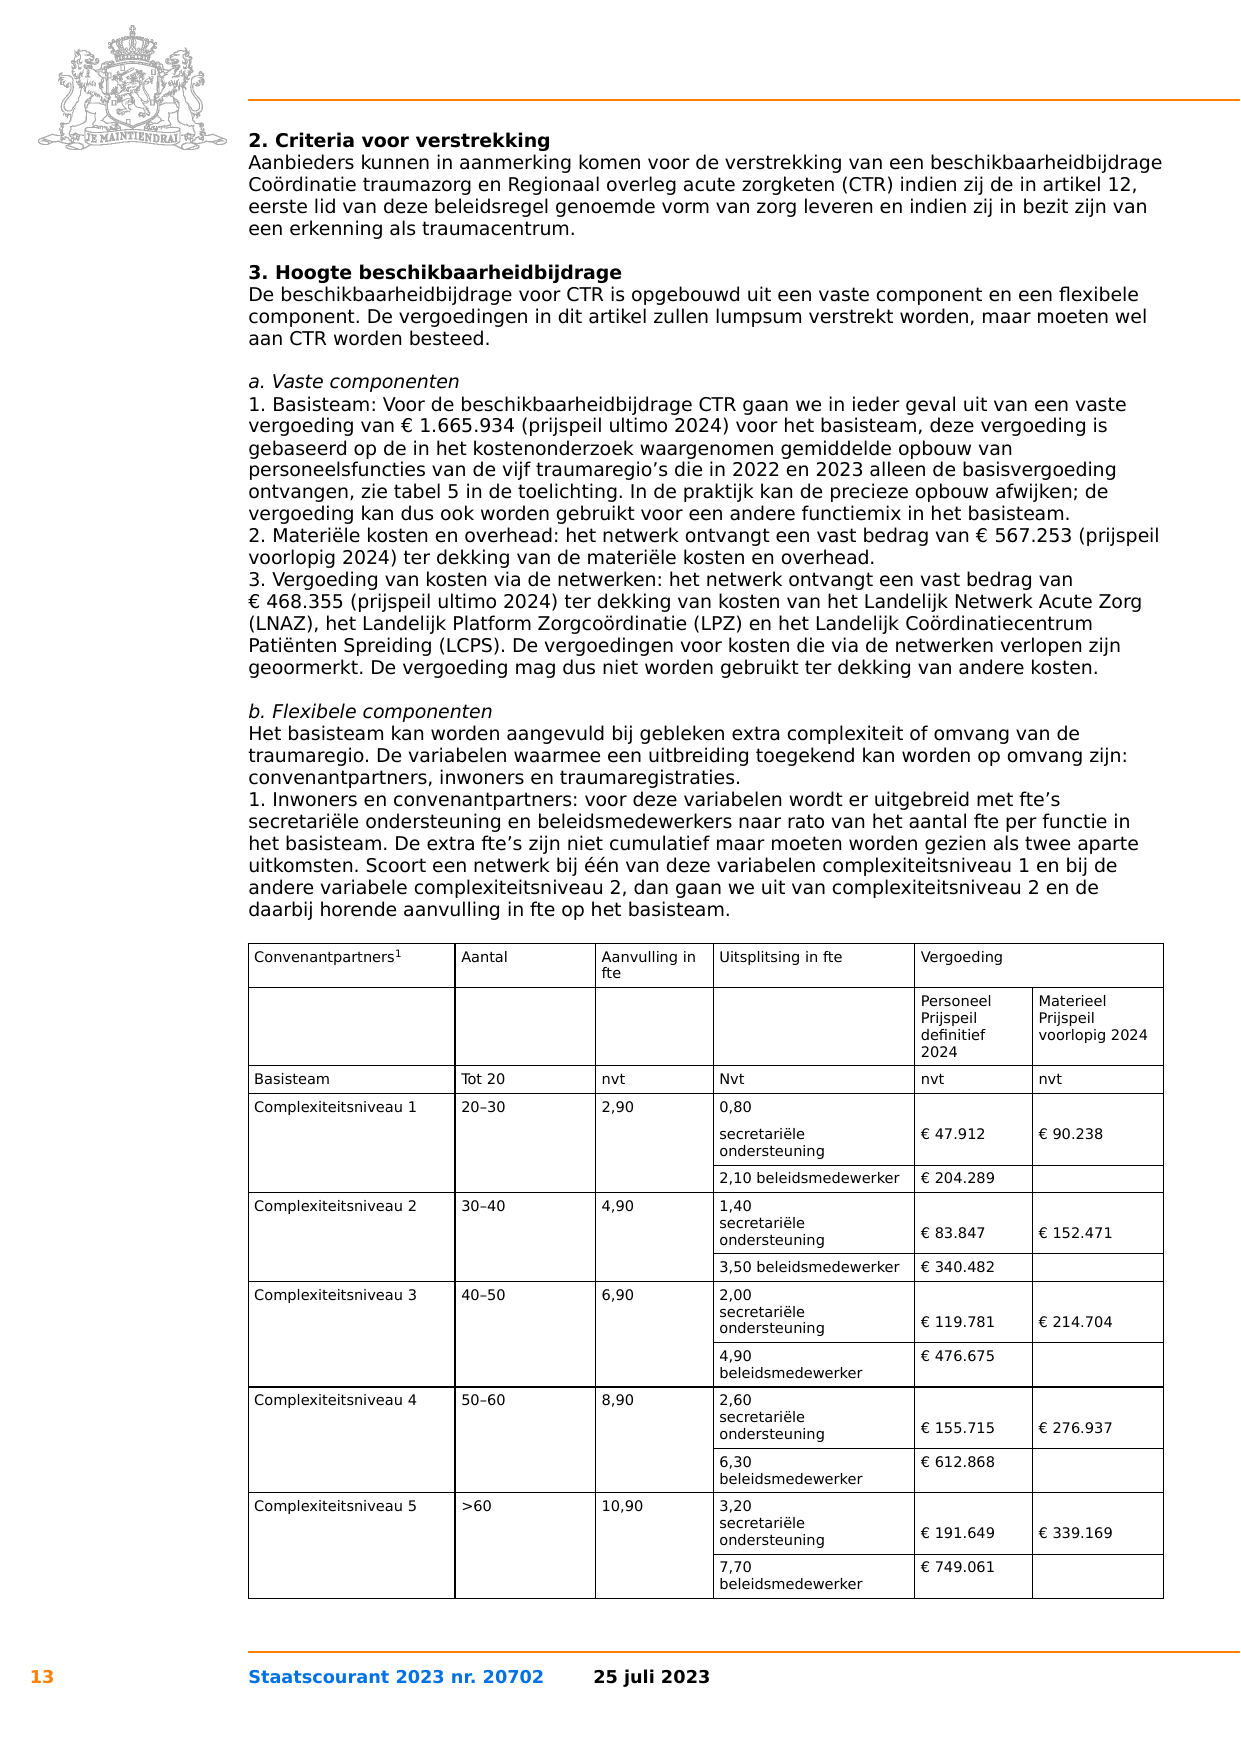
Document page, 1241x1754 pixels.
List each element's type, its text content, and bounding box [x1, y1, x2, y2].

table_cell [1033, 1388, 1163, 1414]
table_cell € 340.482 [915, 1254, 1032, 1281]
subtitle b. Flexibele componenten [248, 701, 1163, 723]
table_cell 50–60 [456, 1388, 595, 1492]
text De beschikbaarheidbijdrage voor CTR is opgebouwd uit een vaste component en een flexibele component. De vergoedingen in dit artikel zullen lumpsum verstrekt worden, maar moeten wel aan CTR worden besteed. [248, 284, 1163, 349]
table_cell [915, 1193, 1032, 1219]
table_cell 6,90 [596, 1282, 713, 1386]
table_cell 2,90 [596, 1094, 713, 1192]
table_cell € 476.675 [915, 1343, 1032, 1386]
table_cell >60 [456, 1493, 595, 1598]
table_cell 40–50 [456, 1282, 595, 1386]
table_cell [1033, 1282, 1163, 1308]
table_header Vergoeding [915, 944, 1163, 987]
subtitle 3. Hoogte beschikbaarheidbijdrage [248, 262, 1163, 284]
table_cell € 191.649 [915, 1520, 1032, 1553]
table_cell 3,20 secretariële ondersteuning [714, 1493, 914, 1553]
table_cell [915, 1388, 1032, 1414]
table_cell [1033, 1493, 1163, 1519]
table_cell 4,90 beleidsmedewerker [714, 1343, 914, 1386]
text 1. Basisteam: Voor de beschikbaarheidbijdrage CTR gaan we in ieder geval uit van een vaste vergoeding van € 1.665.934 (prijspeil ultimo 2024) voor het basisteam, deze vergoeding is gebaseerd op de in het kostenonderzoek waargenomen gemiddelde opbouw van personeelsfuncties van de vijf traumaregio’s die in 2022 en 2023 alleen de basisvergoeding ontvangen, zie tabel 5 in de toelichting. In de praktijk kan de precieze opbouw afwijken; de vergoeding kan dus ook worden gebruikt voor een andere functiemix in het basisteam. [248, 393, 1163, 525]
table_cell 8,90 [596, 1388, 713, 1492]
table_cell [596, 988, 713, 1065]
table_cell 7,70 beleidsmedewerker [714, 1555, 914, 1598]
table_cell Materieel Prijspeil voorlopig 2024 [1033, 988, 1163, 1065]
table_cell € 155.715 [915, 1414, 1032, 1448]
table_cell [1033, 1193, 1163, 1219]
table_cell € 339.169 [1033, 1520, 1163, 1553]
table_cell 0,80 [714, 1094, 914, 1120]
subtitle a. Vaste componenten [248, 371, 1163, 393]
table_cell € 204.289 [915, 1166, 1032, 1192]
table_cell € 214.704 [1033, 1308, 1163, 1342]
table_cell [249, 988, 454, 1065]
text 3. Vergoeding van kosten via de netwerken: het netwerk ontvangt een vast bedrag van € 468.355 (prijspeil ultimo 2024) ter dekking van kosten van het Landelijk Netwerk Acute Zorg (LNAZ), het Landelijk Platform Zorgcoördinatie (LPZ) en het Landelijk Coördinatiecentrum Patiënten Spreiding (LCPS). De vergoedingen voor kosten die via de netwerken verlopen zijn geoormerkt. De vergoeding mag dus niet worden gebruikt ter dekking van andere kosten. [248, 569, 1163, 679]
table_cell 10,90 [596, 1493, 713, 1598]
text Aanbieders kunnen in aanmerking komen voor de verstrekking van een beschikbaarheidbijdrage Coördinatie traumazorg en Regionaal overleg acute zorgketen (CTR) indien zij de in artikel 12, eerste lid van deze beleidsregel genoemde vorm van zorg leveren en indien zij in bezit zijn van een erkenning als traumacentrum. [248, 152, 1163, 240]
table_cell [1033, 1555, 1163, 1598]
table_cell € 47.912 [915, 1120, 1032, 1164]
table_cell nvt [596, 1066, 713, 1093]
table_cell [915, 1282, 1032, 1308]
table_cell 1,40 secretariële ondersteuning [714, 1193, 914, 1253]
table_cell [1033, 1449, 1163, 1492]
table_cell secretariële ondersteuning [714, 1120, 914, 1164]
table_cell 4,90 [596, 1193, 713, 1281]
table_cell 2,00 secretariële ondersteuning [714, 1282, 914, 1342]
table_cell Complexiteitsniveau 1 [249, 1094, 454, 1192]
table_cell Basisteam [249, 1066, 454, 1093]
table_cell € 119.781 [915, 1308, 1032, 1342]
text 1. Inwoners en convenantpartners: voor deze variabelen wordt er uitgebreid met fte’s secretariële ondersteuning en beleidsmedewerkers naar rato van het aantal fte per functie in het basisteam. De extra fte’s zijn niet cumulatief maar moeten worden gezien als twee aparte uitkomsten. Scoort een netwerk bij één van deze variabelen complexiteitsniveau 1 en bij de andere variabele complexiteitsniveau 2, dan gaan we uit van complexiteitsniveau 2 en de daarbij horende aanvulling in fte op het basisteam. [248, 789, 1163, 921]
table_cell € 83.847 [915, 1219, 1032, 1253]
table_cell [714, 988, 914, 1065]
text Het basisteam kan worden aangevuld bij gebleken extra complexiteit of omvang van de traumaregio. De variabelen waarmee een uitbreiding toegekend kan worden op omvang zijn: convenantpartners, inwoners en traumaregistraties. [248, 723, 1163, 789]
table_cell 30–40 [456, 1193, 595, 1281]
table_cell [915, 1493, 1032, 1519]
table_cell Complexiteitsniveau 4 [249, 1388, 454, 1492]
table_cell Nvt [714, 1066, 914, 1093]
table_cell 2,10 beleidsmedewerker [714, 1166, 914, 1192]
table_cell nvt [915, 1066, 1032, 1093]
table_cell nvt [1033, 1066, 1163, 1093]
table_cell € 749.061 [915, 1555, 1032, 1598]
table_cell Complexiteitsniveau 5 [249, 1493, 454, 1598]
table_cell € 90.238 [1033, 1120, 1163, 1164]
subtitle 2. Criteria voor verstrekking [248, 130, 1163, 152]
table_cell Complexiteitsniveau 3 [249, 1282, 454, 1386]
table_cell € 152.471 [1033, 1219, 1163, 1253]
table_cell [1033, 1094, 1163, 1120]
table_cell [1033, 1343, 1163, 1386]
table_cell Tot 20 [456, 1066, 595, 1093]
table_cell 20–30 [456, 1094, 595, 1192]
table_cell [1033, 1166, 1163, 1192]
table_cell Complexiteitsniveau 2 [249, 1193, 454, 1281]
table_cell 2,60 secretariële ondersteuning [714, 1388, 914, 1448]
picture [38, 25, 227, 150]
table_cell [1033, 1254, 1163, 1281]
table_header Uitsplitsing in fte [714, 944, 914, 987]
table_cell [456, 988, 595, 1065]
table_cell 6,30 beleidsmedewerker [714, 1449, 914, 1492]
text 2. Materiële kosten en overhead: het netwerk ontvangt een vast bedrag van € 567.253 (prijspeil voorlopig 2024) ter dekking van de materiële kosten en overhead. [248, 525, 1163, 569]
table_header Convenantpartners1 [249, 944, 454, 987]
table_cell € 276.937 [1033, 1414, 1163, 1448]
table_cell 3,50 beleidsmedewerker [714, 1254, 914, 1281]
table_header Aantal [456, 944, 595, 987]
table_header Aanvulling in fte [596, 944, 713, 987]
table_cell Personeel Prijspeil definitief 2024 [915, 988, 1032, 1065]
table_cell [915, 1094, 1032, 1120]
table_cell € 612.868 [915, 1449, 1032, 1492]
